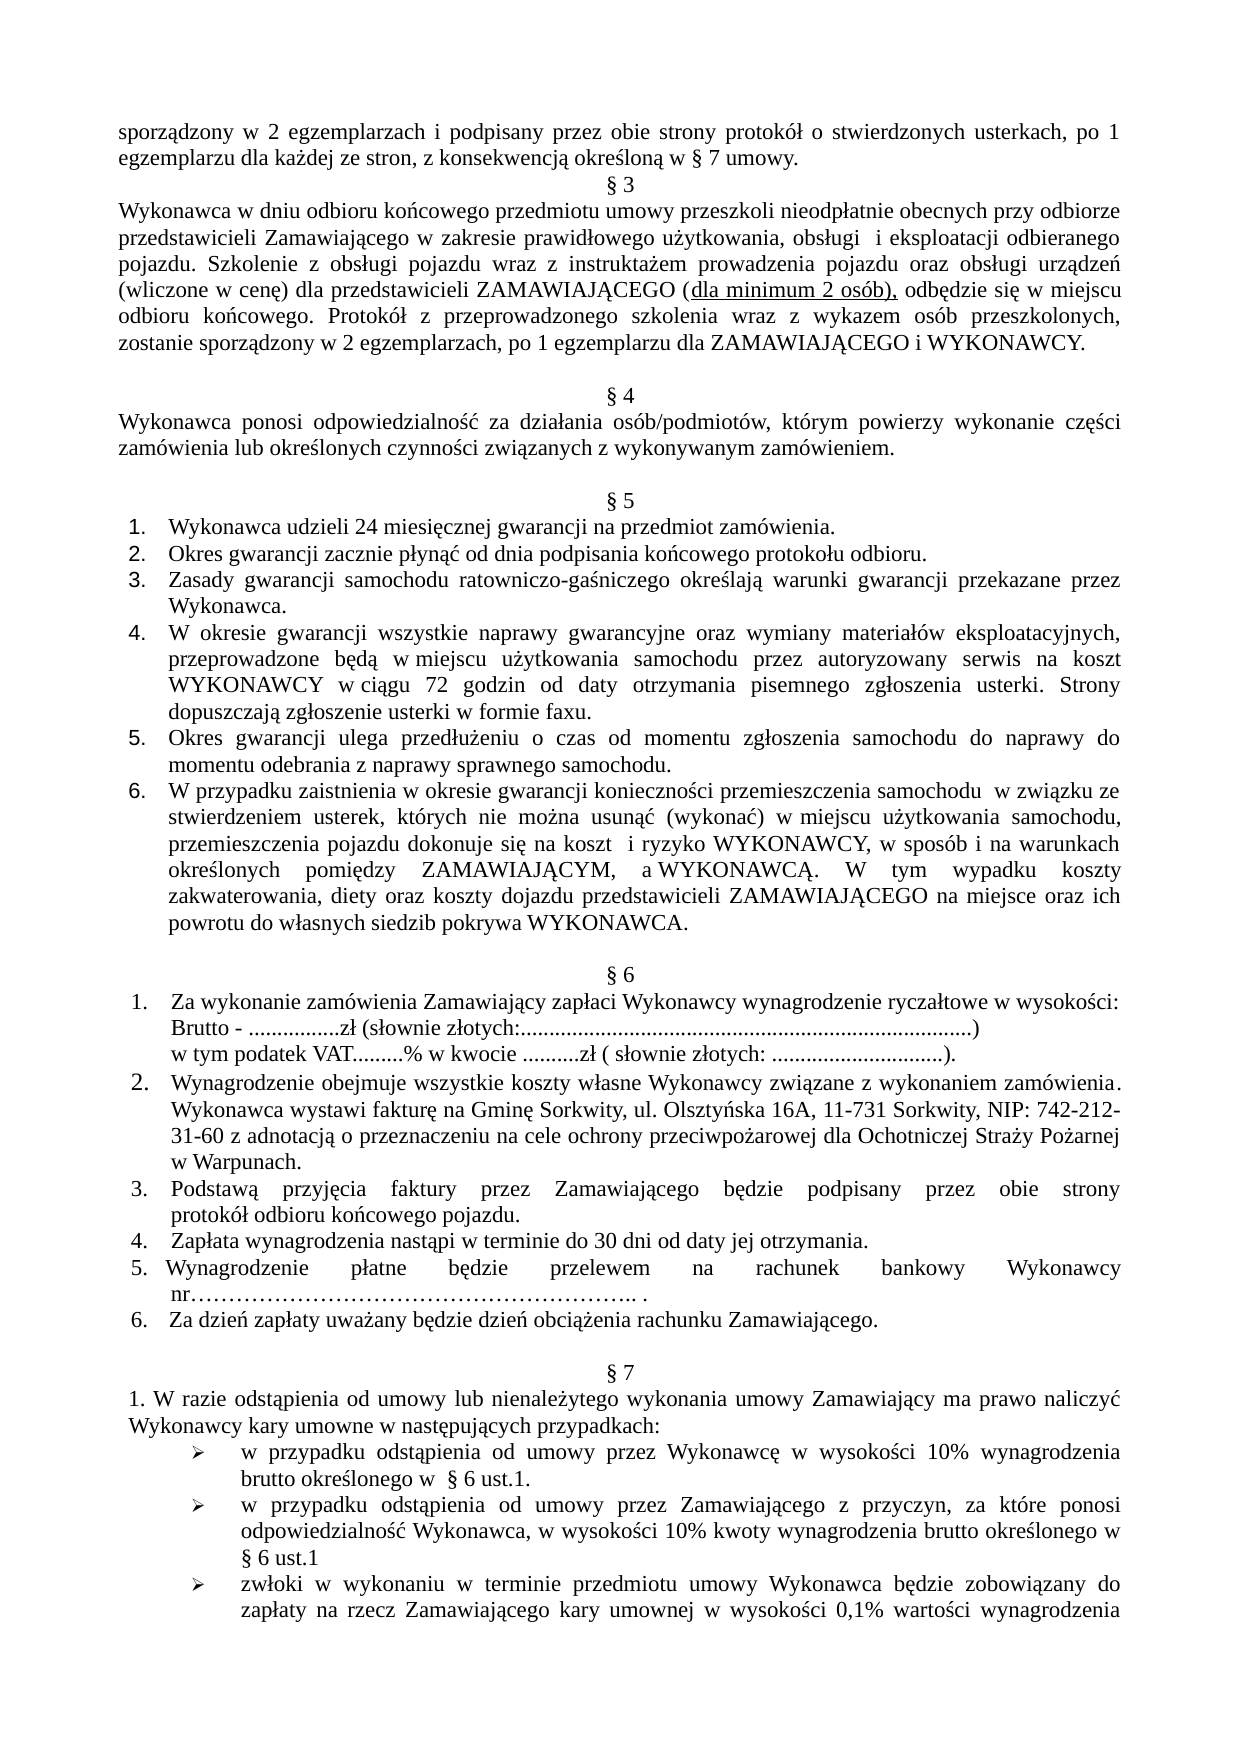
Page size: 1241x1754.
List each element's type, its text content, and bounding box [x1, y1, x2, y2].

text 1. W razie odstąpienia od umowy lub nienależytego wykonania umowy Zamawiający ma prawo naliczyć Wykonawcy kary umowne w następujących przypadkach: [128, 1386, 1122, 1438]
list Zapłata wynagrodzenia nastąpi w terminie do 30 dni od daty jej otrzymania. [131, 1227, 1122, 1254]
list Za dzień zapłaty uważany będzie dzień obciążenia rachunku Zamawiającego. [131, 1306, 1122, 1333]
list Zasady gwarancji samochodu ratowniczo-gaśniczego określają warunki gwarancji przekazane przez Wykonawca. [128, 566, 1122, 619]
list Okres gwarancji zacznie płynąć od dnia podpisania końcowego protokołu odbioru. [128, 540, 1122, 566]
list w przypadku odstąpienia od umowy przez Wykonawcę w wysokości 10% wynagrodzenia brutto określonego w § 6 ust.1. [191, 1438, 1122, 1491]
text sporządzony w 2 egzemplarzach i podpisany przez obie strony protokół o stwierdzonych usterkach, po 1 egzemplarzu dla każdej ze stron, z konsekwencją określoną w § 7 umowy. [118, 118, 1122, 171]
list w przypadku odstąpienia od umowy przez Zamawiającego z przyczyn, za które ponosi odpowiedzialność Wykonawca, w wysokości 10% kwoty wynagrodzenia brutto określonego w § 6 ust.1 [191, 1491, 1122, 1570]
list Za wykonanie zamówienia Zamawiający zapłaci Wykonawcy wynagrodzenie ryczałtowe w wysokości: [131, 988, 1122, 1014]
list W przypadku zaistnienia w okresie gwarancji konieczności przemieszczenia samochodu w związku ze stwierdzeniem usterek, których nie można usunąć (wykonać) w miejscu użytkowania samochodu, przemieszczenia pojazdu dokonuje się na koszt i ryzyko WYKONAWCY, w sposób i na warunkach określonych pomiędzy ZAMAWIAJĄCYM, a WYKONAWCĄ. W tym wypadku koszty zakwaterowania, diety oraz koszty dojazdu przedstawicieli ZAMAWIAJĄCEGO na miejsce oraz ich powrotu do własnych siedzib pokrywa WYKONAWCA. [128, 777, 1122, 935]
text Brutto - ................zł (słownie złotych:...............................................................................) [171, 1014, 1122, 1041]
text § 5 [118, 487, 1122, 513]
text § 6 [118, 961, 1122, 988]
text § 3 [118, 171, 1122, 197]
text Wykonawca ponosi odpowiedzialność za działania osób/podmiotów, którym powierzy wykonanie części zamówienia lub określonych czynności związanych z wykonywanym zamówieniem. [118, 408, 1122, 461]
list Wynagrodzenie obejmuje wszystkie koszty własne Wykonawcy związane z wykonaniem zamówienia. Wykonawca wystawi fakturę na Gminę Sorkwity, ul. Olsztyńska 16A, 11-731 Sorkwity, NIP: 742-212-31-60 z adnotacją o przeznaczeniu na cele ochrony przeciwpożarowej dla Ochotniczej Straży Pożarnej w Warpunach. [131, 1067, 1122, 1175]
list Wynagrodzenie płatne będzie przelewem na rachunek bankowy Wykonawcy nr………………………………………………….. . [131, 1254, 1122, 1306]
list W okresie gwarancji wszystkie naprawy gwarancyjne oraz wymiany materiałów eksploatacyjnych, przeprowadzone będą w miejscu użytkowania samochodu przez autoryzowany serwis na koszt WYKONAWCY w ciągu 72 godzin od daty otrzymania pisemnego zgłoszenia usterki. Strony dopuszczają zgłoszenie usterki w formie faxu. [128, 619, 1122, 724]
list Podstawą przyjęcia faktury przez Zamawiającego będzie podpisany przez obie strony protokół odbioru końcowego pojazdu. [131, 1175, 1122, 1227]
list zwłoki w wykonaniu w terminie przedmiotu umowy Wykonawca będzie zobowiązany do zapłaty na rzecz Zamawiającego kary umownej w wysokości 0,1% wartości wynagrodzenia [191, 1570, 1122, 1623]
text § 7 [118, 1359, 1122, 1386]
list Wykonawca udzieli 24 miesięcznej gwarancji na przedmiot zamówienia. [128, 513, 1122, 540]
text § 4 [118, 382, 1122, 408]
list Okres gwarancji ulega przedłużeniu o czas od momentu zgłoszenia samochodu do naprawy do momentu odebrania z naprawy sprawnego samochodu. [128, 724, 1122, 777]
text Wykonawca w dniu odbioru końcowego przedmiotu umowy przeszkoli nieodpłatnie obecnych przy odbiorze przedstawicieli Zamawiającego w zakresie prawidłowego użytkowania, obsługi i eksploatacji odbieranego pojazdu. Szkolenie z obsługi pojazdu wraz z instruktażem prowadzenia pojazdu oraz obsługi urządzeń (wliczone w cenę) dla przedstawicieli ZAMAWIAJĄCEGO (dla minimum 2 osób), odbędzie się w miejscu odbioru końcowego. Protokół z przeprowadzonego szkolenia wraz z wykazem osób przeszkolonych, zostanie sporządzony w 2 egzemplarzach, po 1 egzemplarzu dla ZAMAWIAJĄCEGO i WYKONAWCY. [118, 197, 1122, 355]
text w tym podatek VAT.........% w kwocie ..........zł ( słownie złotych: ..............................). [131, 1041, 1122, 1067]
